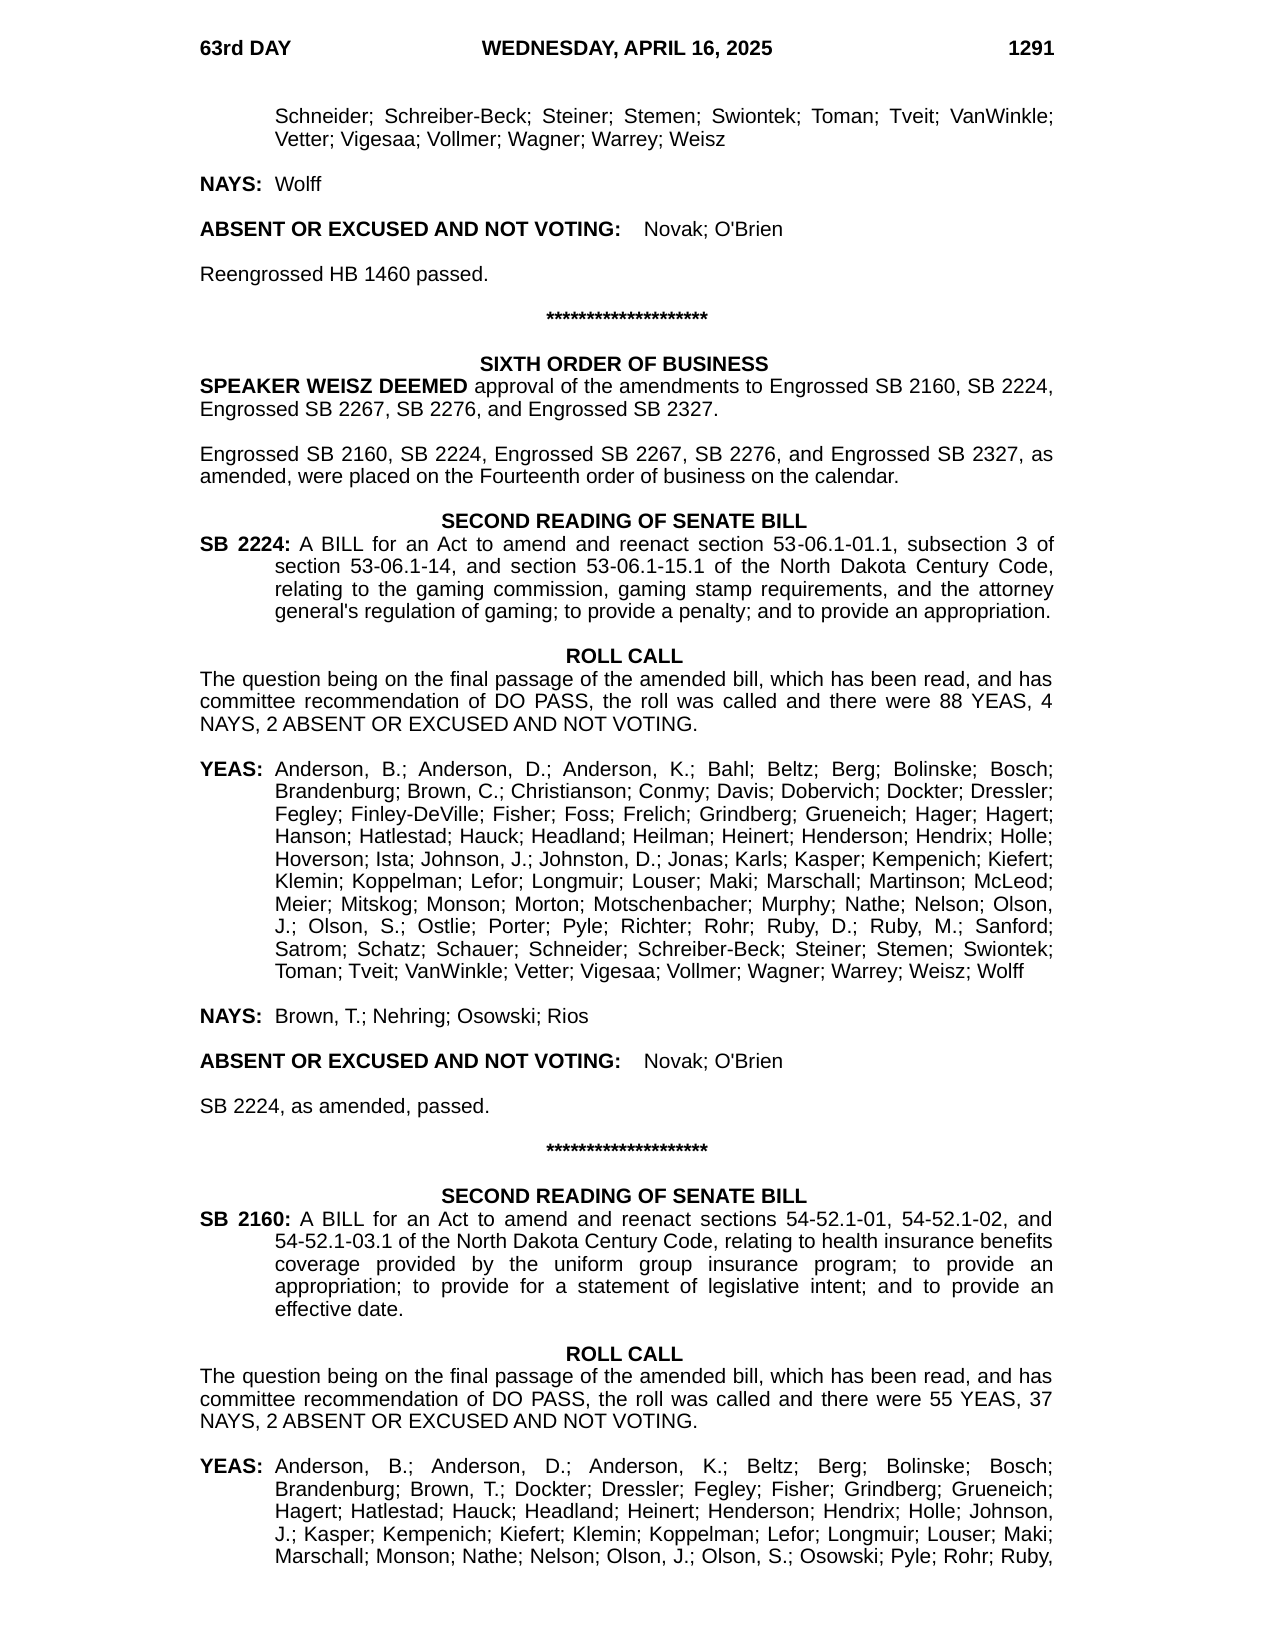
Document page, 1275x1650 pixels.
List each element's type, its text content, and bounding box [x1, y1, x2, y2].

title YEAS: Anderson, B.; Anderson, D.; Anderson, K.; Beltz; Berg; Bolinske; Bosch; Brandenburg; Brown, T.; Dockter; Dressler; Fegley; Fisher; Grindberg; Grueneich; Hagert; Hatlestad; Hauck; Headland; Heinert; Henderson; Hendrix; Holle; Johnson, J.; Kasper; Kempenich; Kiefert; Klemin; Koppelman; Lefor; Longmuir; Louser; Maki; Marschall; Monson; Nathe; Nelson; Olson, J.; Olson, S.; Osowski; Pyle; Rohr; Ruby, [199, 1456, 1054, 1568]
title NAYS: Brown, T.; Nehring; Osowski; Rios [199, 1006, 1054, 1028]
text Reengrossed HB 1460 passed. [199, 263, 1054, 286]
title YEAS: Anderson, B.; Anderson, D.; Anderson, K.; Bahl; Beltz; Berg; Bolinske; Bosch; Brandenburg; Brown, C.; Christianson; Conmy; Davis; Dobervich; Dockter; Dressler; Fegley; Finley-DeVille; Fisher; Foss; Frelich; Grindberg; Grueneich; Hager; Hagert; Hanson; Hatlestad; Hauck; Headland; Heilman; Heinert; Henderson; Hendrix; Holle; Hoverson; Ista; Johnson, J.; Johnston, D.; Jonas; Karls; Kasper; Kempenich; Kiefert; Klemin; Koppelman; Lefor; Longmuir; Louser; Maki; Marschall; Martinson; McLeod; Meier; Mitskog; Monson; Morton; Motschenbacher; Murphy; Nathe; Nelson; Olson, J.; Olson, S.; Ostlie; Porter; Pyle; Richter; Rohr; Ruby, D.; Ruby, M.; Sanford; Satrom; Schatz; Schauer; Schneider; Schreiber-Beck; Steiner; Stemen; Swiontek; Toman; Tveit; VanWinkle; Vetter; Vigesaa; Vollmer; Wagner; Warrey; Weisz; Wolff [199, 758, 1054, 983]
text Engrossed SB 2160, SB 2224, Engrossed SB 2267, SB 2276, and Engrossed SB 2327, as amended, were placed on the Fourteenth order of business on the calendar. [199, 443, 1054, 488]
text SECOND READING OF SENATE BILL [199, 1186, 1054, 1208]
text ******************** [199, 1141, 1054, 1163]
text SECOND READING OF SENATE BILL [199, 511, 1054, 533]
title ABSENT OR EXCUSED AND NOT VOTING: Novak; O'Brien [199, 218, 1054, 241]
title Schneider; Schreiber-Beck; Steiner; Stemen; Swiontek; Toman; Tveit; VanWinkle; Vetter; Vigesaa; Vollmer; Wagner; Warrey; Weisz [199, 106, 1054, 151]
text The question being on the final passage of the amended bill, which has been read, and has committee recommendation of DO PASS, the roll was called and there were 55 YEAS, 37 NAYS, 2 ABSENT OR EXCUSED AND NOT VOTING. [199, 1366, 1054, 1433]
text SB 2224, as amended, passed. [199, 1096, 1054, 1118]
text ******************** [199, 308, 1054, 331]
title SB 2224: A BILL for an Act to amend and reenact section 53‑06.1‑01.1, subsection 3 of section 53‑06.1‑14, and section 53‑06.1‑15.1 of the North Dakota Century Code, relating to the gaming commission, gaming stamp requirements, and the attorney general's regulation of gaming; to provide a penalty; and to provide an appropriation. [199, 533, 1054, 623]
text The question being on the final passage of the amended bill, which has been read, and has committee recommendation of DO PASS, the roll was called and there were 88 YEAS, 4 NAYS, 2 ABSENT OR EXCUSED AND NOT VOTING. [199, 668, 1054, 736]
title ABSENT OR EXCUSED AND NOT VOTING: Novak; O'Brien [199, 1051, 1054, 1073]
text ROLL CALL [199, 1343, 1054, 1366]
title NAYS: Wolff [199, 173, 1054, 196]
text SPEAKER WEISZ DEEMED approval of the amendments to Engrossed SB 2160, SB 2224, Engrossed SB 2267, SB 2276, and Engrossed SB 2327. [199, 376, 1054, 421]
text ROLL CALL [199, 646, 1054, 668]
subtitle Page 1291 [9, 9, 109, 57]
text SIXTH ORDER OF BUSINESS [199, 353, 1054, 376]
title SB 2160: A BILL for an Act to amend and reenact sections 54-52.1-01, 54-52.1-02, and 54‑52.1‑03.1 of the North Dakota Century Code, relating to health insurance benefits coverage provided by the uniform group insurance program; to provide an appropriation; to provide for a statement of legislative intent; and to provide an effective date. [199, 1208, 1054, 1321]
